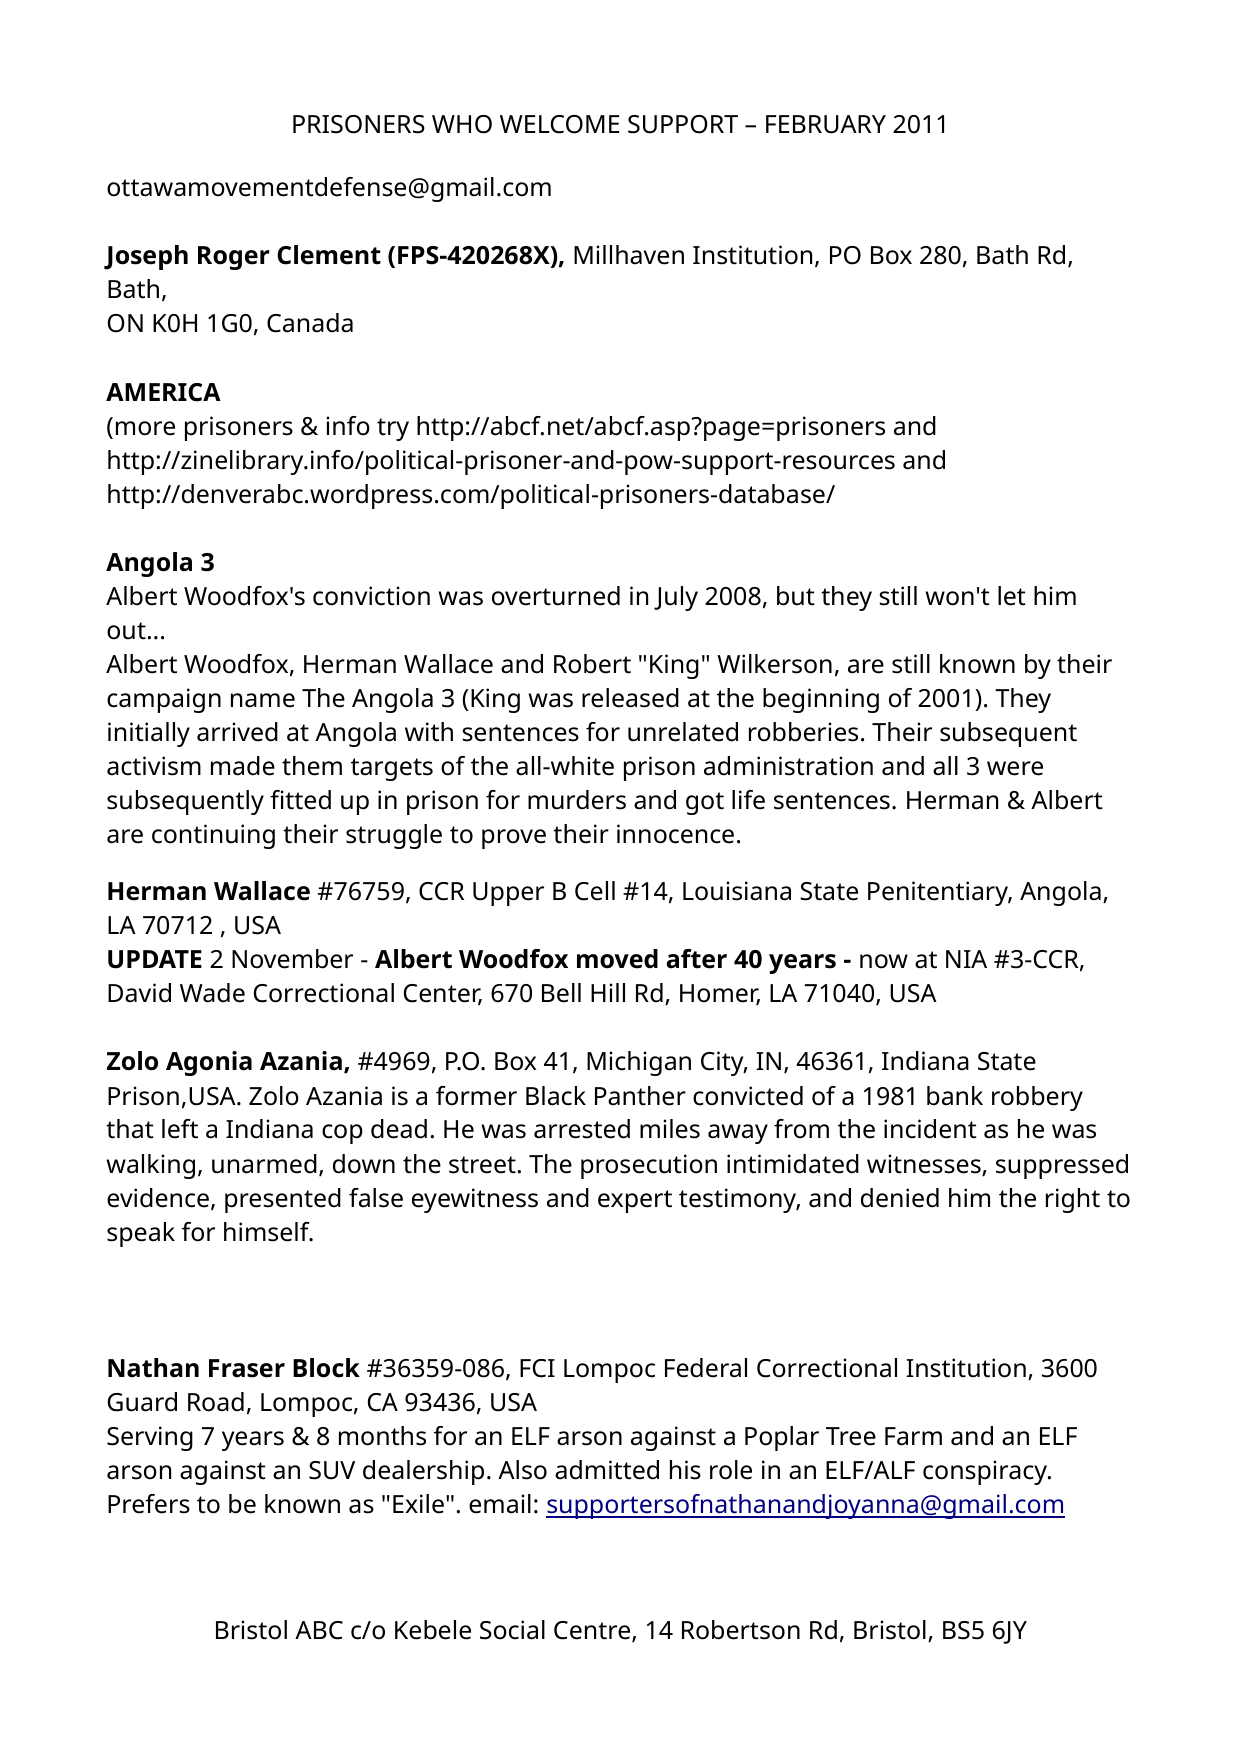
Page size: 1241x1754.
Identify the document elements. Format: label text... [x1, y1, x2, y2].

text Nathan Fraser Block #36359-086, FCI Lompoc Federal Correctional Institution, 3600 Guard Road, Lompoc, CA 93436, USA Serving 7 years & 8 months for an ELF arson against a Poplar Tree Farm and an ELF arson against an SUV dealership. Also admitted his role in an ELF/ALF conspiracy. Prefers to be known as "Exile". email: supportersofnathanandjoyanna@gmail.com [106, 1351, 1134, 1555]
text Angola 3 Albert Woodfox's conviction was overturned in July 2008, but they still won't let him out... Albert Woodfox, Herman Wallace and Robert "King" Wilkerson, are still known by their campaign name The Angola 3 (King was released at the beginning of 2001). They initially arrived at Angola with sentences for unrelated robberies. Their subsequent activism made them targets of the all-white prison administration and all 3 were subsequently fitted up in prison for murders and got life sentences. Herman & Albert are continuing their struggle to prove their innocence. [106, 544, 1134, 851]
text Zolo Agonia Azania, #4969, P.O. Box 41, Michigan City, IN, 46361, Indiana State Prison,USA. Zolo Azania is a former Black Panther convicted of a 1981 bank robbery that left a Indiana cop dead. He was arrested miles away from the incident as he was walking, unarmed, down the street. The prosecution intimidated witnesses, suppressed evidence, presented false eyewitness and expert testimony, and denied him the right to speak for himself. [106, 1044, 1134, 1282]
text Joseph Roger Clement (FPS-420268X), Millhaven Institution, PO Box 280, Bath Rd, Bath, [106, 238, 1134, 306]
text ON K0H 1G0, Canada [106, 306, 1134, 340]
text ottawamovementdefense@gmail.com [106, 170, 1134, 204]
text (more prisoners & info try http://abcf.net/abcf.asp?page=prisoners and http://zinelibrary.info/political-prisoner-and-pow-support-resources and http://denverabc.wordpress.com/political-prisoners-database/ [106, 408, 1134, 510]
text AMERICA [106, 374, 1134, 408]
text David Wade Correctional Center, 670 Bell Hill Rd, Homer, LA 71040, USA [106, 976, 1134, 1010]
text Herman Wallace #76759, CCR Upper B Cell #14, Louisiana State Penitentiary, Angola, LA 70712 , USA UPDATE 2 November - Albert Woodfox moved after 40 years - now at NIA #3-CCR, [106, 851, 1134, 976]
